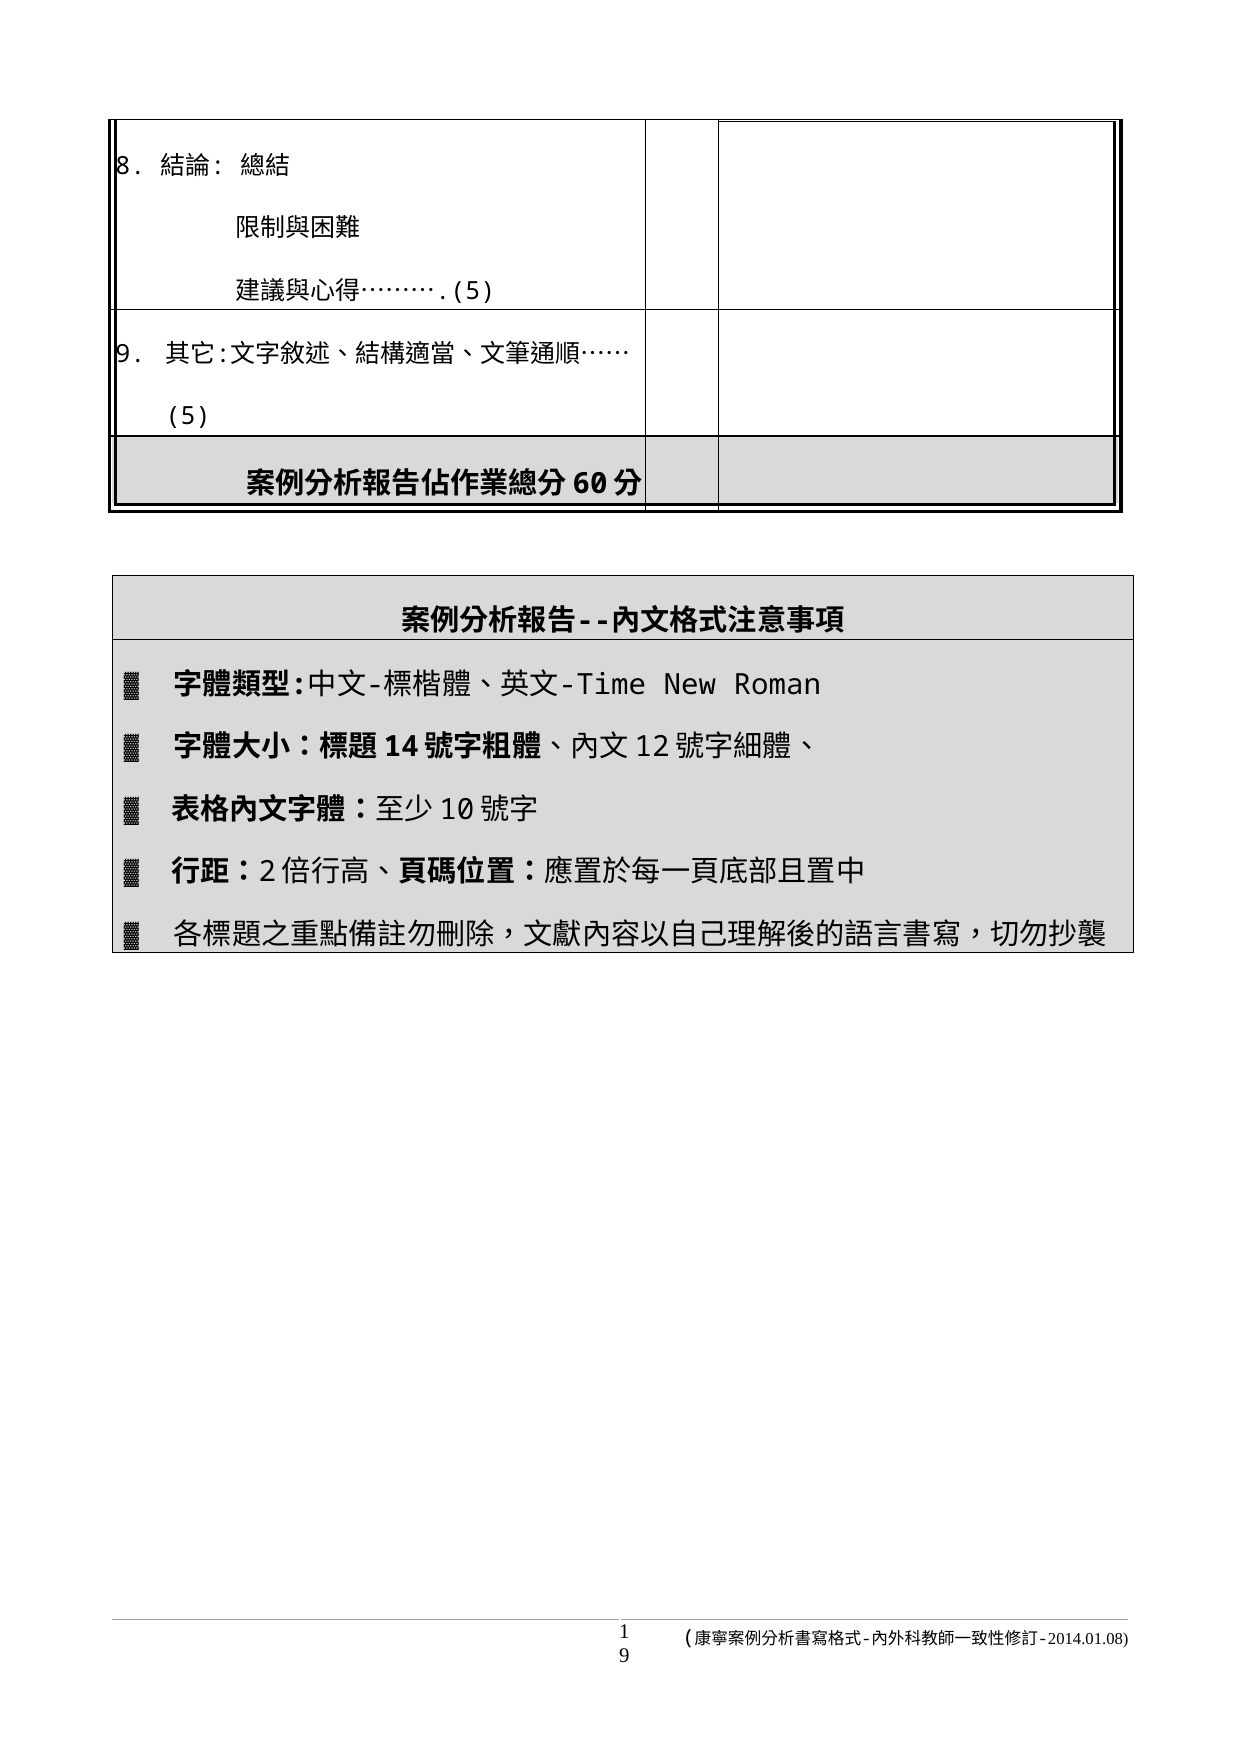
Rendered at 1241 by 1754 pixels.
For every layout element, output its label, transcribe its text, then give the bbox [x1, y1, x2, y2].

table_cell [646, 120, 718, 309]
table_cell 字體類型:中文-標楷體、英文-Time New Roman 字體大小：標題14號字粗體、內文12號字細體、 表格內文字體：至少10號字 行距：2倍行高、頁碼位置：應置於每一頁底部且置中 各標題之重點備註勿刪除，文獻內容以自己理解後的語言書寫，切勿抄襲 [113, 640, 1133, 952]
table_header 案例分析報告--內文格式注意事項 [113, 576, 1133, 639]
table_cell [719, 310, 1113, 435]
table_cell 案例分析報告佔作業總分60分 [117, 437, 645, 503]
table_cell 其它:文字敘述、結構適當、文筆通順……(5) [117, 310, 645, 435]
table_cell [719, 437, 1113, 503]
table_cell [646, 310, 718, 435]
table_cell 8. 結論: 總結 限制與困難 建議與心得……….(5) [117, 120, 645, 309]
table_cell [719, 122, 1113, 309]
table_cell [646, 437, 718, 503]
